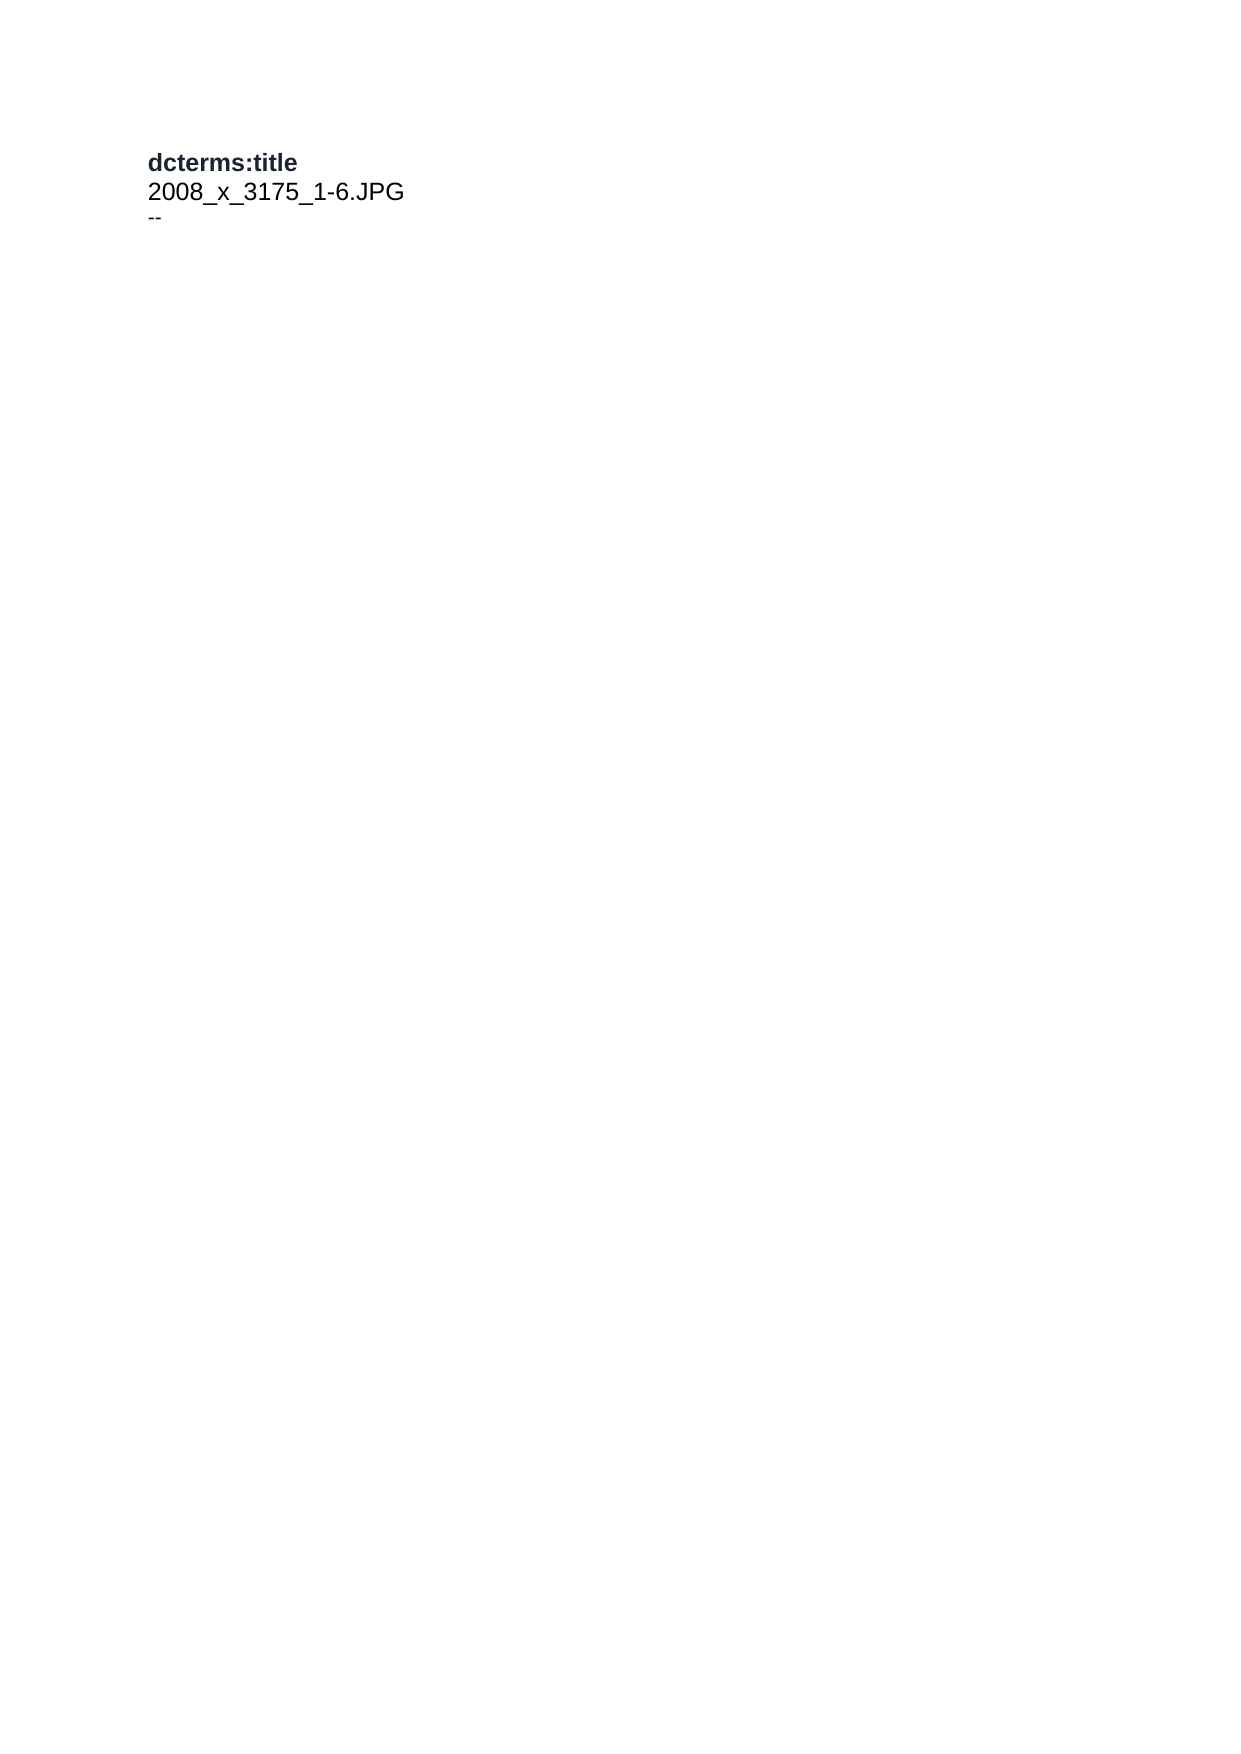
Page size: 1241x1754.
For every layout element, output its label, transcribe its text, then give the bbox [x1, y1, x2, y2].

text dcterms:title [148, 148, 1092, 176]
text -- [148, 205, 1092, 229]
text 2008_x_3175_1-6.JPG [148, 176, 1092, 205]
